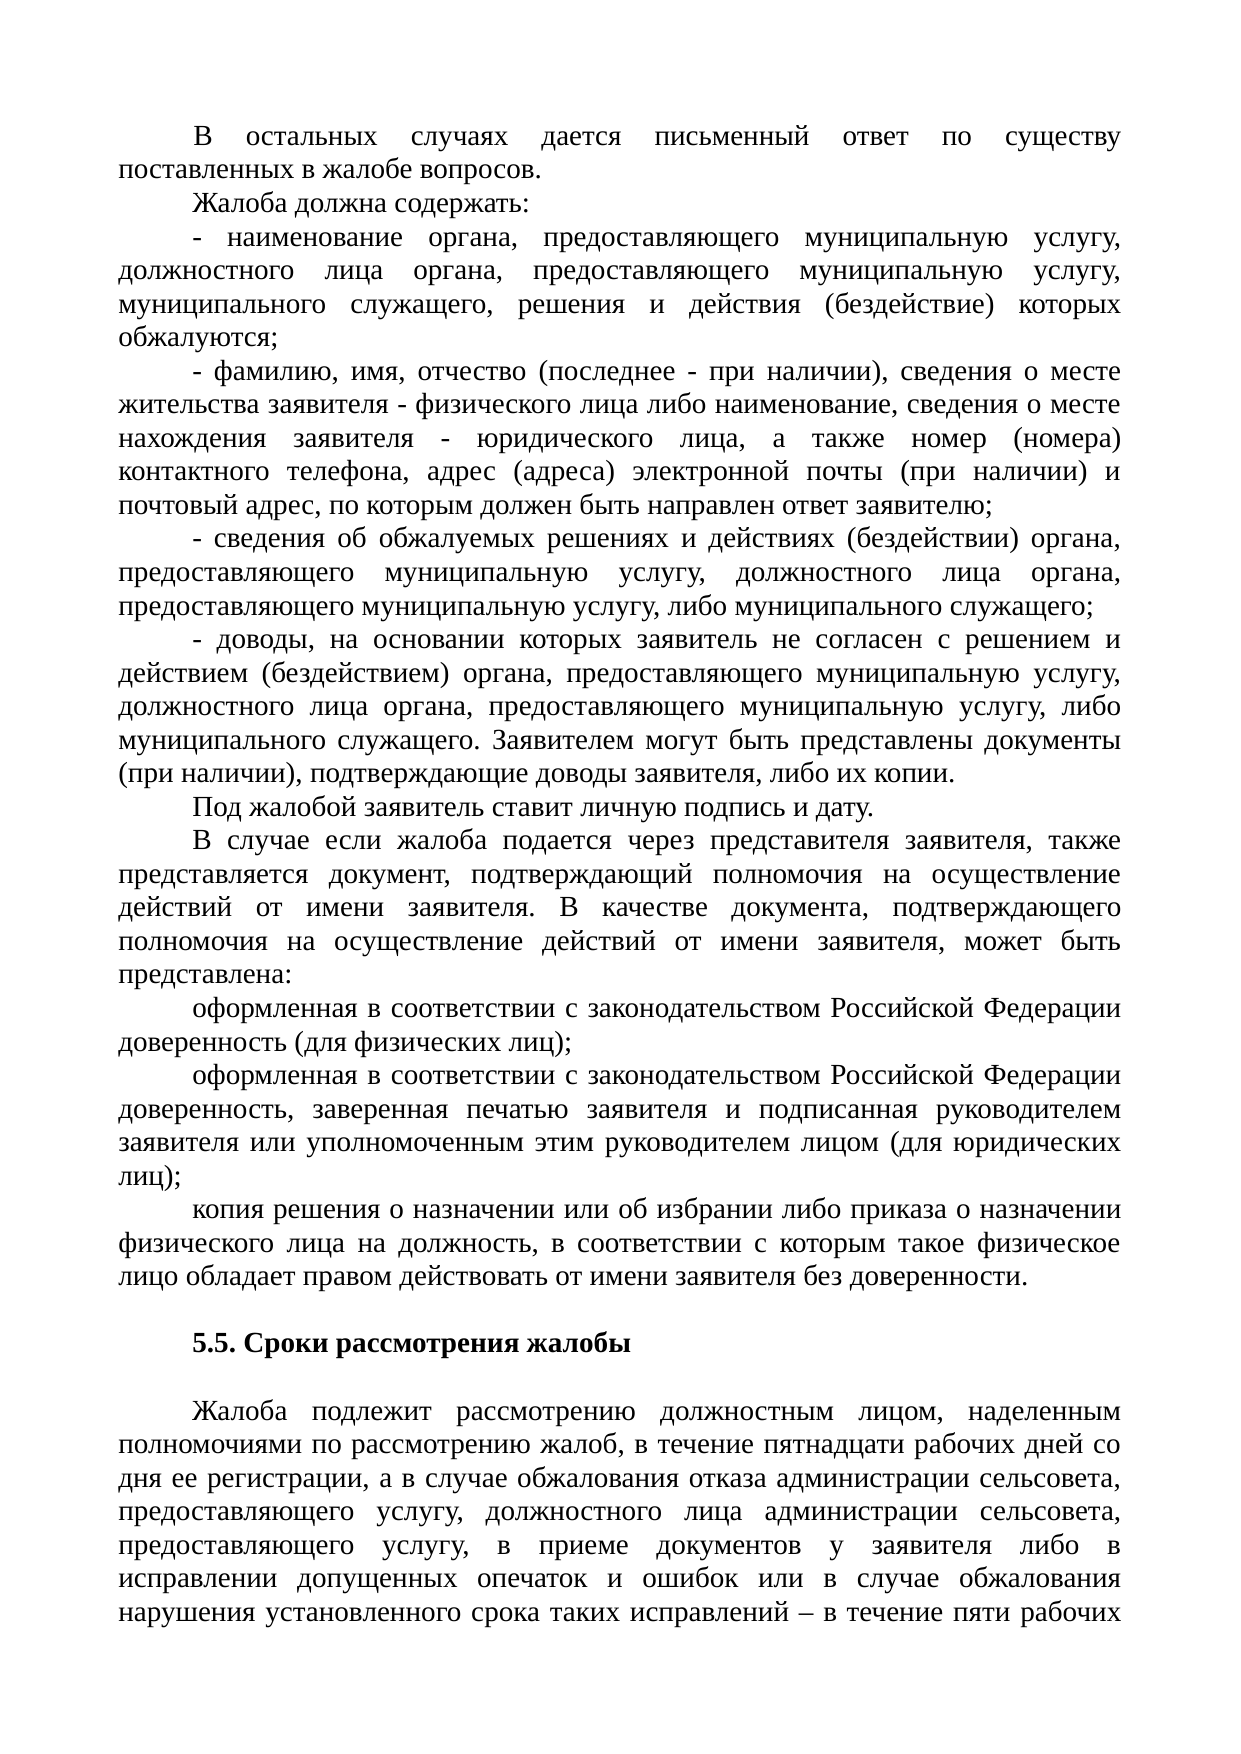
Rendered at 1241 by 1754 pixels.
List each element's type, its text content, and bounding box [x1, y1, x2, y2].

text - доводы, на основании которых заявитель не согласен с решением и действием (бездействием) органа, предоставляющего муниципальную услугу, должностного лица органа, предоставляющего муниципальную услугу, либо муниципального служащего. Заявителем могут быть представлены документы (при наличии), подтверждающие доводы заявителя, либо их копии. [118, 621, 1122, 789]
text Под жалобой заявитель ставит личную подпись и дату. [118, 789, 1122, 822]
text копия решения о назначении или об избрании либо приказа о назначении физического лица на должность, в соответствии с которым такое физическое лицо обладает правом действовать от имени заявителя без доверенности. [118, 1191, 1122, 1292]
text Жалоба подлежит рассмотрению должностным лицом, наделенным полномочиями по рассмотрению жалоб, в течение пятнадцати рабочих дней со дня ее регистрации, а в случае обжалования отказа администрации сельсовета, предоставляющего услугу, должностного лица администрации сельсовета, предоставляющего услугу, в приеме документов у заявителя либо в исправлении допущенных опечаток и ошибок или в случае обжалования нарушения установленного срока таких исправлений – в течение пяти рабочих [118, 1393, 1122, 1627]
text В остальных случаях дается письменный ответ по существу поставленных в жалобе вопросов. [118, 118, 1122, 185]
text 5.5. Сроки рассмотрения жалобы [118, 1326, 1122, 1359]
text - сведения об обжалуемых решениях и действиях (бездействии) органа, предоставляющего муниципальную услугу, должностного лица органа, предоставляющего муниципальную услугу, либо муниципального служащего; [118, 521, 1122, 621]
text Жалоба должна содержать: [118, 185, 1122, 219]
text - фамилию, имя, отчество (последнее - при наличии), сведения о месте жительства заявителя - физического лица либо наименование, сведения о месте нахождения заявителя - юридического лица, а также номер (номера) контактного телефона, адрес (адреса) электронной почты (при наличии) и почтовый адрес, по которым должен быть направлен ответ заявителю; [118, 353, 1122, 521]
text оформленная в соответствии с законодательством Российской Федерации доверенность (для физических лиц); [118, 990, 1122, 1057]
text оформленная в соответствии с законодательством Российской Федерации доверенность, заверенная печатью заявителя и подписанная руководителем заявителя или уполномоченным этим руководителем лицом (для юридических лиц); [118, 1057, 1122, 1191]
text В случае если жалоба подается через представителя заявителя, также представляется документ, подтверждающий полномочия на осуществление действий от имени заявителя. В качестве документа, подтверждающего полномочия на осуществление действий от имени заявителя, может быть представлена: [118, 822, 1122, 990]
text - наименование органа, предоставляющего муниципальную услугу, должностного лица органа, предоставляющего муниципальную услугу, муниципального служащего, решения и действия (бездействие) которых обжалуются; [118, 219, 1122, 353]
